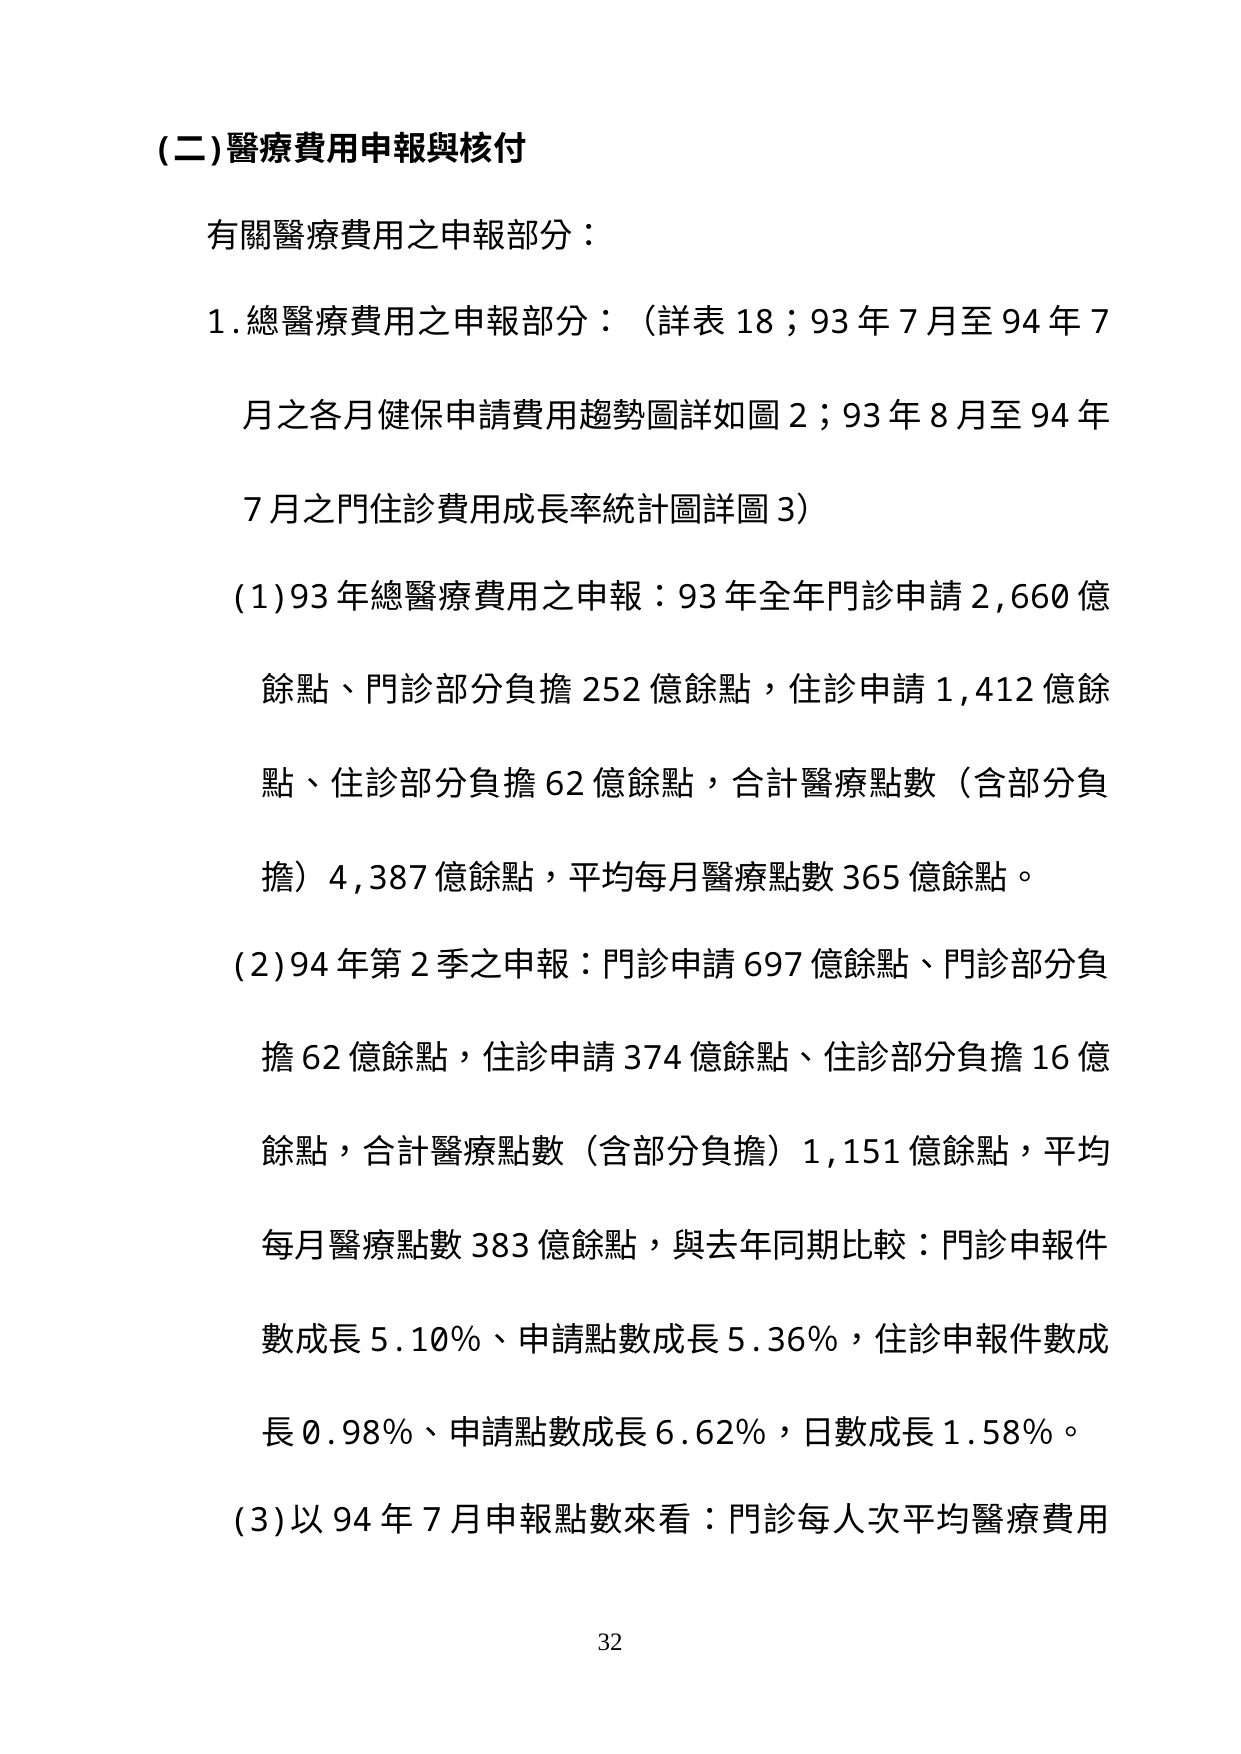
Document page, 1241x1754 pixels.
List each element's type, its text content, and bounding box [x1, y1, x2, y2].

text (3)以94年7月申報點數來看：門診每人次平均醫療費用 [229, 1475, 1110, 1538]
text 有關醫療費用之申報部分： [206, 191, 1110, 254]
text (2)94年第2季之申報：門診申請697億餘點、門診部分負擔62億餘點，住診申請374億餘點、住診部分負擔16億餘點，合計醫療點數（含部分負擔）1,151億餘點，平均每月醫療點數383億餘點，與去年同期比較：門診申報件數成長5.10％、申請點數成長5.36％，住診申報件數成長0.98％、申請點數成長6.62％，日數成長1.58％。 [229, 920, 1110, 1451]
text (1)93年總醫療費用之申報：93年全年門診申請2,660億餘點、門診部分負擔252億餘點，住診申請1,412億餘點、住診部分負擔62億餘點，合計醫療點數（含部分負擔）4,387億餘點，平均每月醫療點數365億餘點。 [229, 552, 1110, 896]
text 1.總醫療費用之申報部分：（詳表18；93年7月至94年7月之各月健保申請費用趨勢圖詳如圖2；93年8月至94年7月之門住診費用成長率統計圖詳圖3） [206, 278, 1110, 528]
text (二)醫療費用申報與核付 [153, 104, 1110, 167]
